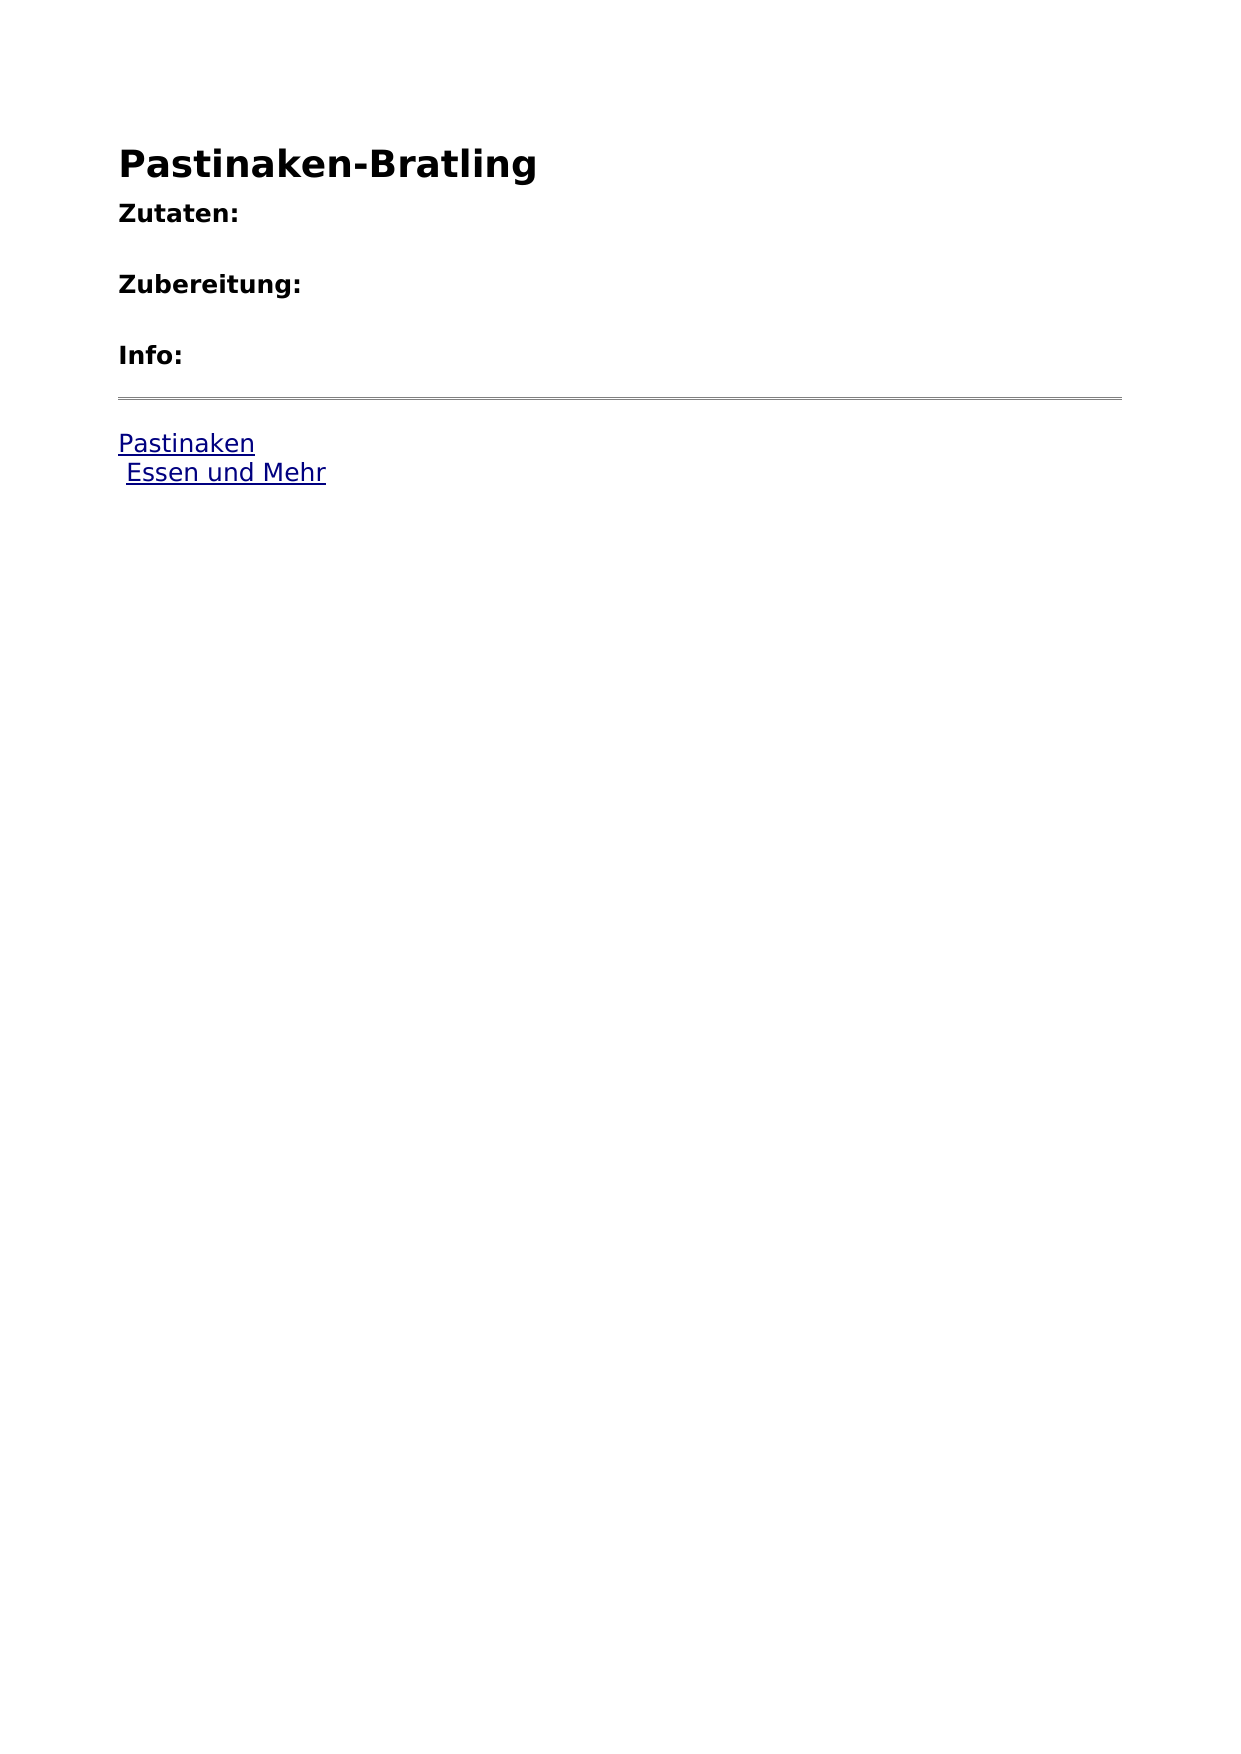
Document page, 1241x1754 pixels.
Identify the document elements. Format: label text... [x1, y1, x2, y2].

text Pastinaken Essen und Mehr [118, 429, 1122, 487]
text Zutaten: [118, 199, 1122, 258]
subtitle Pastinaken-Bratling [118, 143, 1122, 187]
text Info: [118, 341, 1122, 370]
text Zubereitung: [118, 270, 1122, 328]
